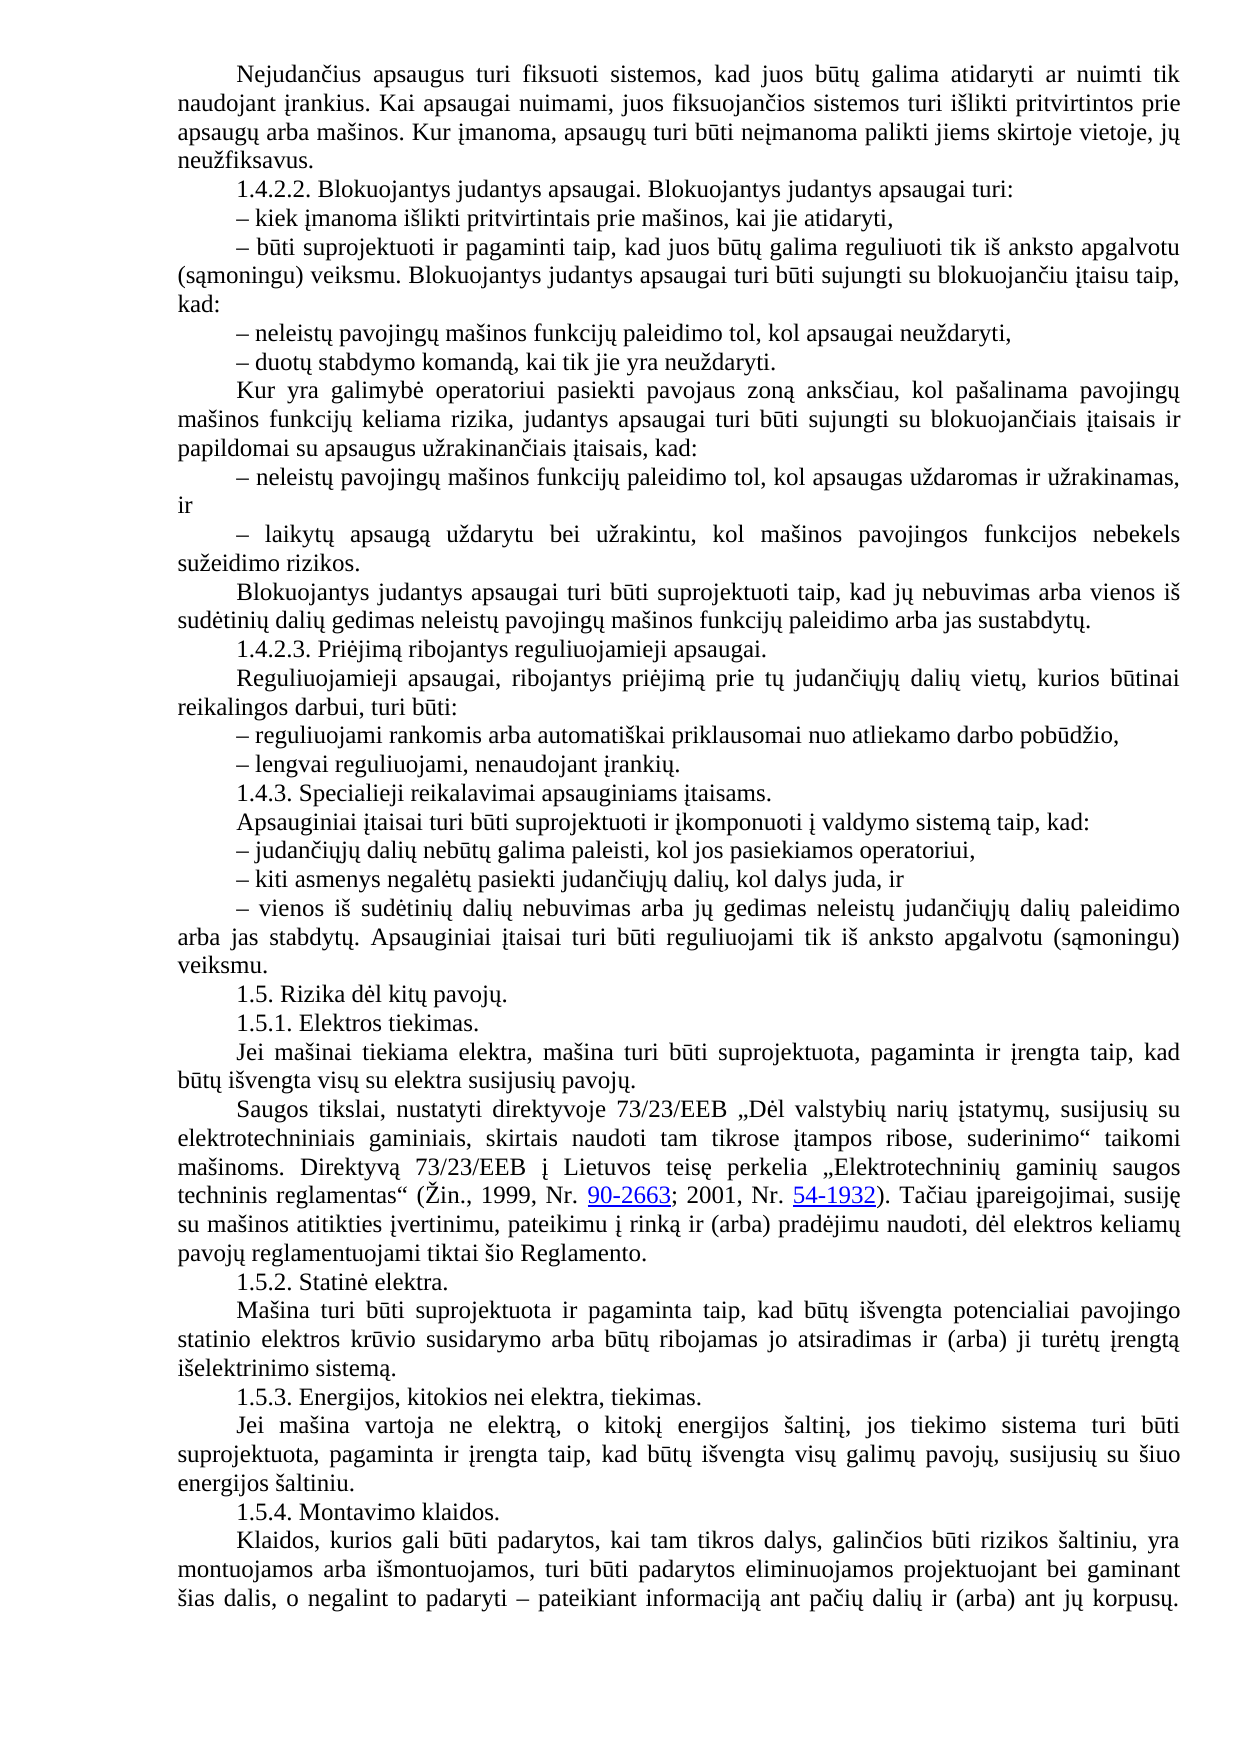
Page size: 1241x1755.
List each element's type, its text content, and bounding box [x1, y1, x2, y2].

text 1.4.2.2. Blokuojantys judantys apsaugai. Blokuojantys judantys apsaugai turi: [177, 174, 1181, 203]
text – neleistų pavojingų mašinos funkcijų paleidimo tol, kol apsaugai neuždaryti, [177, 318, 1181, 347]
text 1.5.3. Energijos, kitokios nei elektra, tiekimas. [177, 1382, 1181, 1410]
text Jei mašina vartoja ne elektrą, o kitokį energijos šaltinį, jos tiekimo sistema turi būti suprojektuota, pagaminta ir įrengta taip, kad būtų išvengta visų galimų pavojų, susijusių su šiuo energijos šaltiniu. [177, 1410, 1181, 1497]
text – duotų stabdymo komandą, kai tik jie yra neuždaryti. [177, 347, 1181, 375]
text Kur yra galimybė operatoriui pasiekti pavojaus zoną anksčiau, kol pašalinama pavojingų mašinos funkcijų keliama rizika, judantys apsaugai turi būti sujungti su blokuojančiais įtaisais ir papildomai su apsaugus užrakinančiais įtaisais, kad: [177, 375, 1181, 462]
text – judančiųjų dalių nebūtų galima paleisti, kol jos pasiekiamos operatoriui, [177, 835, 1181, 864]
text 1.4.3. Specialieji reikalavimai apsauginiams įtaisams. [177, 778, 1181, 807]
text Reguliuojamieji apsaugai, ribojantys priėjimą prie tų judančiųjų dalių vietų, kurios būtinai reikalingos darbui, turi būti: [177, 663, 1181, 720]
text 1.5.4. Montavimo klaidos. [177, 1497, 1181, 1525]
text Nejudančius apsaugus turi fiksuoti sistemos, kad juos būtų galima atidaryti ar nuimti tik naudojant įrankius. Kai apsaugai nuimami, juos fiksuojančios sistemos turi išlikti pritvirtintos prie apsaugų arba mašinos. Kur įmanoma, apsaugų turi būti neįmanoma palikti jiems skirtoje vietoje, jų neužfiksavus. [177, 59, 1181, 174]
text – neleistų pavojingų mašinos funkcijų paleidimo tol, kol apsaugas uždaromas ir užrakinamas, ir [177, 462, 1181, 519]
text Blokuojantys judantys apsaugai turi būti suprojektuoti taip, kad jų nebuvimas arba vienos iš sudėtinių dalių gedimas neleistų pavojingų mašinos funkcijų paleidimo arba jas sustabdytų. [177, 577, 1181, 634]
text Jei mašinai tiekiama elektra, mašina turi būti suprojektuota, pagaminta ir įrengta taip, kad būtų išvengta visų su elektra susijusių pavojų. [177, 1037, 1181, 1094]
text 1.5. Rizika dėl kitų pavojų. [177, 979, 1181, 1008]
text 1.5.2. Statinė elektra. [177, 1267, 1181, 1295]
text Klaidos, kurios gali būti padarytos, kai tam tikros dalys, galinčios būti rizikos šaltiniu, yra montuojamos arba išmontuojamos, turi būti padarytos eliminuojamos projektuojant bei gaminant šias dalis, o negalint to padaryti – pateikiant informaciją ant pačių dalių ir (arba) ant jų korpusų. [177, 1525, 1181, 1612]
text – kiek įmanoma išlikti pritvirtintais prie mašinos, kai jie atidaryti, [177, 203, 1181, 232]
text – lengvai reguliuojami, nenaudojant įrankių. [177, 749, 1181, 778]
text – reguliuojami rankomis arba automatiškai priklausomai nuo atliekamo darbo pobūdžio, [177, 720, 1181, 749]
text – būti suprojektuoti ir pagaminti taip, kad juos būtų galima reguliuoti tik iš anksto apgalvotu (sąmoningu) veiksmu. Blokuojantys judantys apsaugai turi būti sujungti su blokuojančiu įtaisu taip, kad: [177, 232, 1181, 318]
text – kiti asmenys negalėtų pasiekti judančiųjų dalių, kol dalys juda, ir [177, 864, 1181, 893]
text – laikytų apsaugą uždarytu bei užrakintu, kol mašinos pavojingos funkcijos nebekels sužeidimo rizikos. [177, 519, 1181, 577]
text Mašina turi būti suprojektuota ir pagaminta taip, kad būtų išvengta potencialiai pavojingo statinio elektros krūvio susidarymo arba būtų ribojamas jo atsiradimas ir (arba) ji turėtų įrengtą išelektrinimo sistemą. [177, 1295, 1181, 1382]
text 1.5.1. Elektros tiekimas. [177, 1008, 1181, 1037]
text – vienos iš sudėtinių dalių nebuvimas arba jų gedimas neleistų judančiųjų dalių paleidimo arba jas stabdytų. Apsauginiai įtaisai turi būti reguliuojami tik iš anksto apgalvotu (sąmoningu) veiksmu. [177, 893, 1181, 979]
text 1.4.2.3. Priėjimą ribojantys reguliuojamieji apsaugai. [177, 634, 1181, 663]
text Apsauginiai įtaisai turi būti suprojektuoti ir įkomponuoti į valdymo sistemą taip, kad: [177, 807, 1181, 835]
text Saugos tikslai, nustatyti direktyvoje 73/23/EEB „Dėl valstybių narių įstatymų, susijusių su elektrotechniniais gaminiais, skirtais naudoti tam tikrose įtampos ribose, suderinimo“ taikomi mašinoms. Direktyvą 73/23/EEB į Lietuvos teisę perkelia „Elektrotechninių gaminių saugos techninis reglamentas“ (Žin., 1999, Nr. 90-2663; 2001, Nr. 54-1932). Tačiau įpareigojimai, susiję su mašinos atitikties įvertinimu, pateikimu į rinką ir (arba) pradėjimu naudoti, dėl elektros keliamų pavojų reglamentuojami tiktai šio Reglamento. [177, 1094, 1181, 1267]
